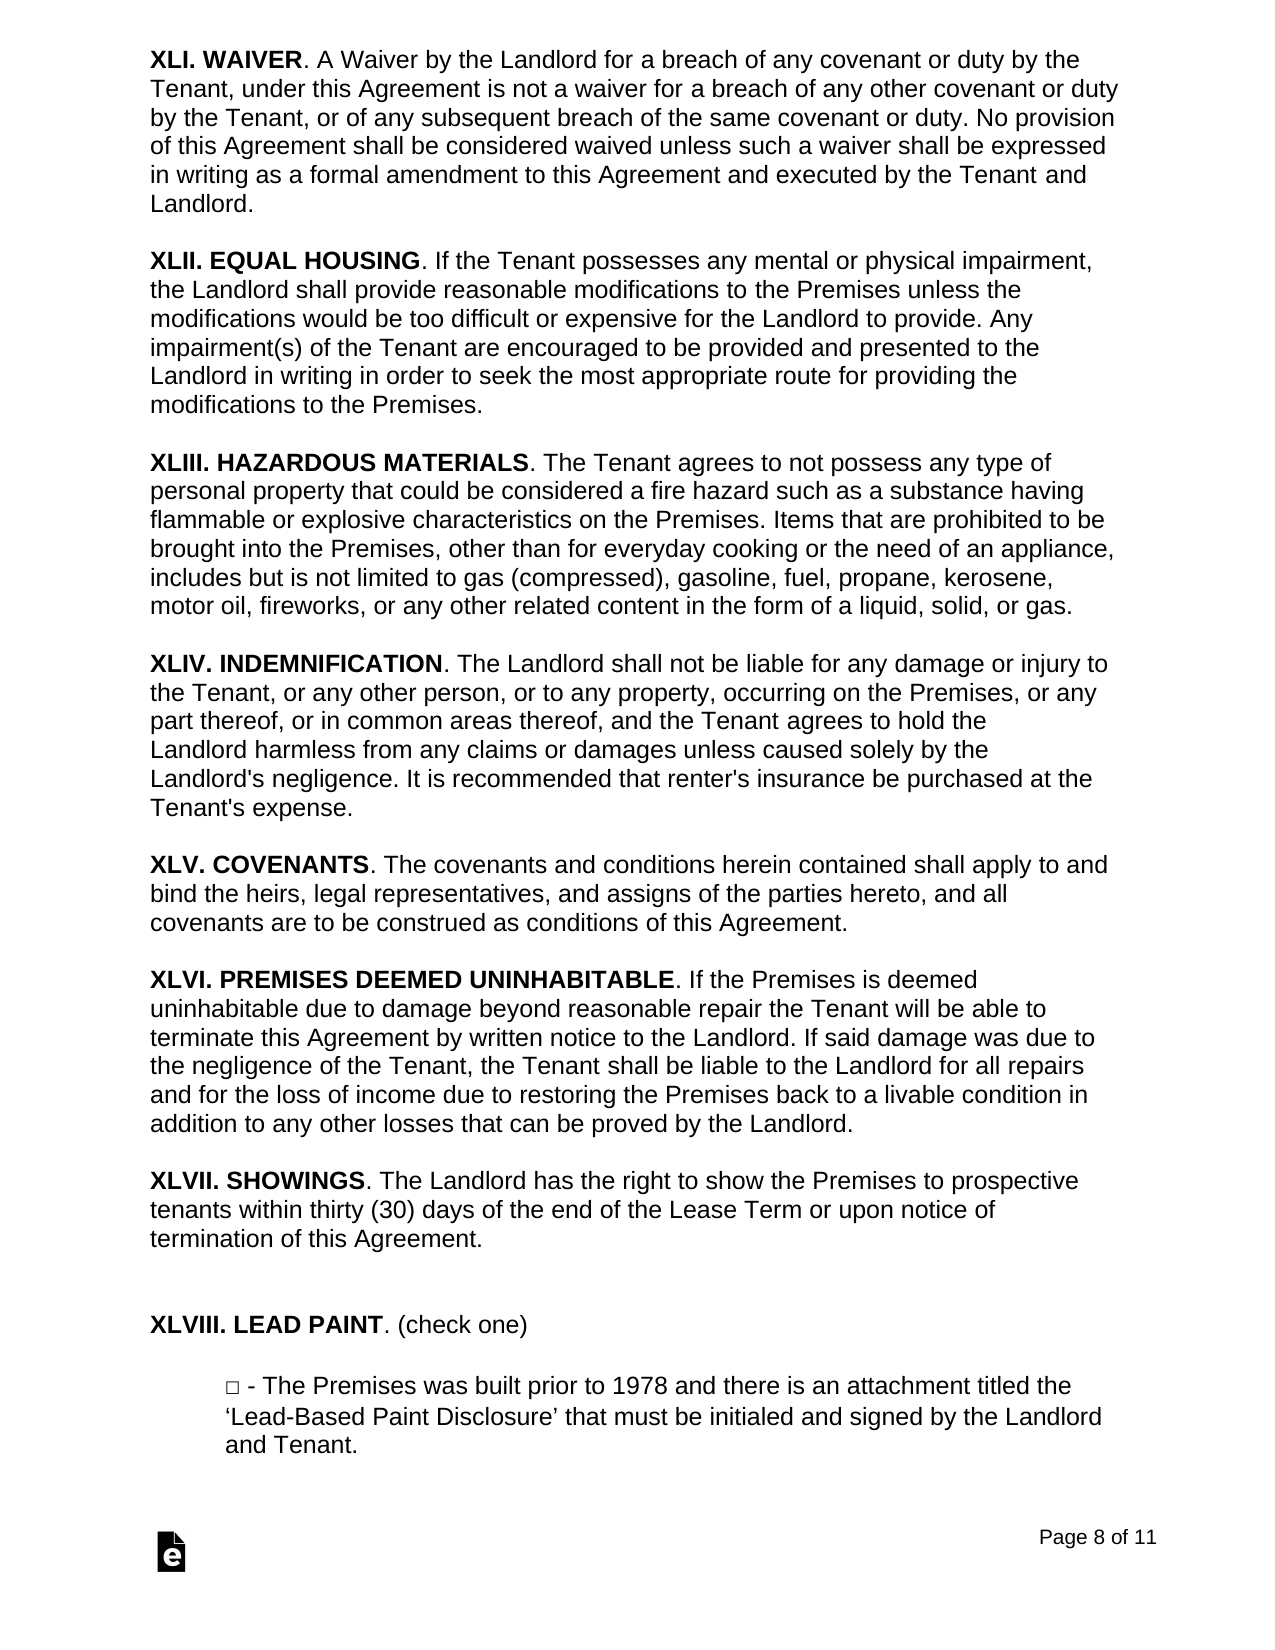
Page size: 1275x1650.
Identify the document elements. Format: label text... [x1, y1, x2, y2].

text XLV. COVENANTS. The covenants and conditions herein contained shall apply to and bind the heirs, legal representatives, and assigns of the parties hereto, and all covenants are to be construed as conditions of this Agreement. [150, 850, 1125, 936]
text XLVIII. LEAD PAINT. (check one) [150, 1310, 1125, 1339]
text XLII. EQUAL HOUSING. If the Tenant possesses any mental or physical impairment, the Landlord shall provide reasonable modifications to the Premises unless the modifications would be too difficult or expensive for the Landlord to provide. Any impairment(s) of the Tenant are encouraged to be provided and presented to the Landlord in writing in order to seek the most appropriate route for providing the modifications to the Premises. [150, 246, 1125, 419]
text XLIII. HAZARDOUS MATERIALS. The Tenant agrees to not possess any type of personal property that could be considered a fire hazard such as a substance having flammable or explosive characteristics on the Premises. Items that are prohibited to be brought into the Premises, other than for everyday cooking or the need of an appliance, includes but is not limited to gas (compressed), gasoline, fuel, propane, kerosene, motor oil, fireworks, or any other related content in the form of a liquid, solid, or gas. [150, 447, 1125, 620]
text XLVII. SHOWINGS. The Landlord has the right to show the Premises to prospective tenants within thirty (30) days of the end of the Lease Term or upon notice of termination of this Agreement. [150, 1166, 1125, 1252]
text XLIV. INDEMNIFICATION. The Landlord shall not be liable for any damage or injury to the Tenant, or any other person, or to any property, occurring on the Premises, or any part thereof, or in common areas thereof, and the Tenant agrees to hold the Landlord harmless from any claims or damages unless caused solely by the Landlord's negligence. It is recommended that renter's insurance be purchased at the Tenant's expense. [150, 649, 1125, 821]
text ☐ - The Premises was built prior to 1978 and there is an attachment titled the ‘Lead-Based Paint Disclosure’ that must be initialed and signed by the Landlord and Tenant. [225, 1367, 1125, 1459]
text XLVI. PREMISES DEEMED UNINHABITABLE. If the Premises is deemed uninhabitable due to damage beyond reasonable repair the Tenant will be able to terminate this Agreement by written notice to the Landlord. If said damage was due to the negligence of the Tenant, the Tenant shall be liable to the Landlord for all repairs and for the loss of income due to restoring the Premises back to a livable condition in addition to any other losses that can be proved by the Landlord. [150, 965, 1125, 1137]
text XLI. WAIVER. A Waiver by the Landlord for a breach of any covenant or duty by the Tenant, under this Agreement is not a waiver for a breach of any other covenant or duty by the Tenant, or of any subsequent breach of the same covenant or duty. No provision of this Agreement shall be considered waived unless such a waiver shall be expressed in writing as a formal amendment to this Agreement and executed by the Tenant and Landlord. [150, 45, 1125, 217]
